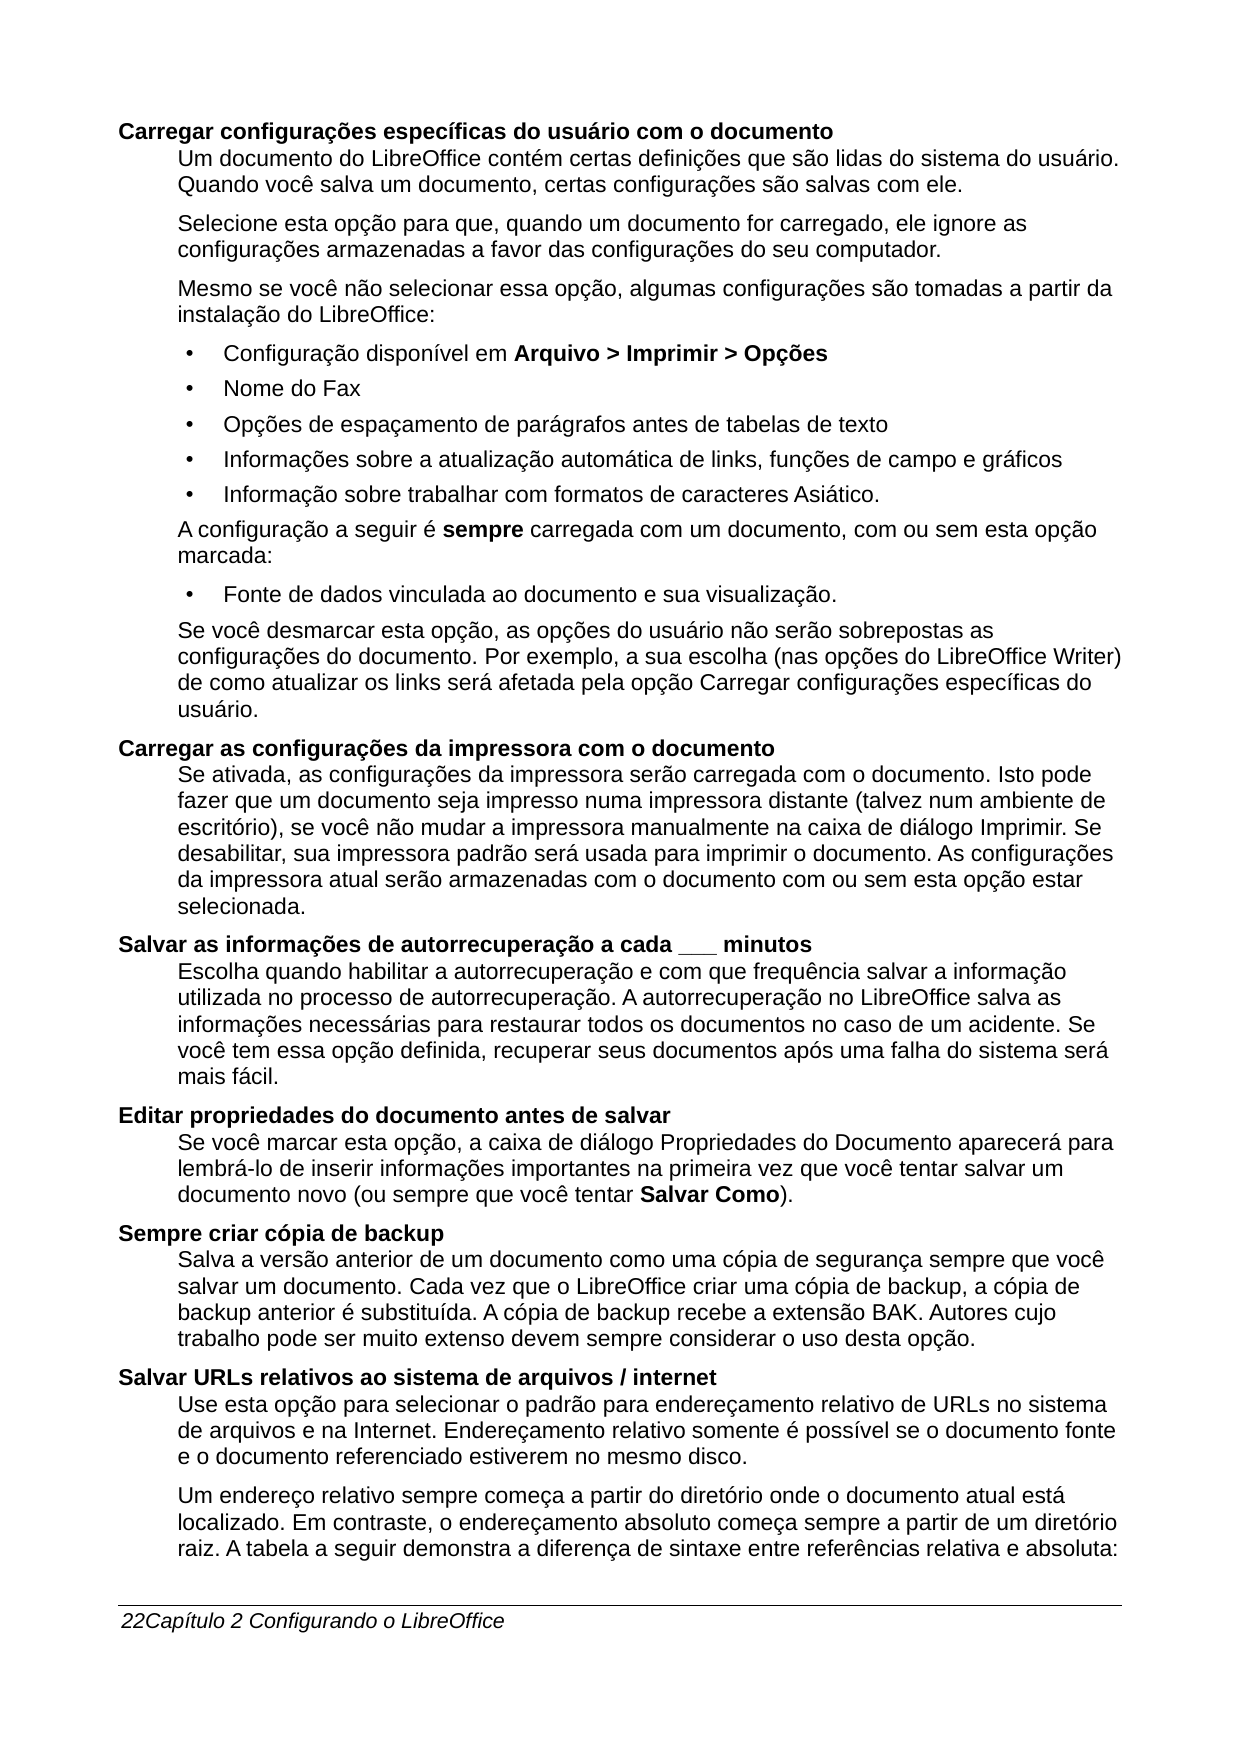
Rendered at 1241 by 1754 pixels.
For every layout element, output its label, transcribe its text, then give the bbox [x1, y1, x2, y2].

text Salvar URLs relativos ao sistema de arquivos / internet [118, 1364, 1122, 1391]
text Salvar as informações de autorrecuperação a cada ___ minutos [118, 931, 1122, 958]
text Um endereço relativo sempre começa a partir do diretório onde o documento atual está localizado. Em contraste, o endereçamento absoluto começa sempre a partir de um diretório raiz. A tabela a seguir demonstra a diferença de sintaxe entre referências relativa e absoluta: [177, 1482, 1122, 1561]
text Se ativada, as configurações da impressora serão carregada com o documento. Isto pode fazer que um documento seja impresso numa impressora distante (talvez num ambiente de escritório), se você não mudar a impressora manualmente na caixa de diálogo Imprimir. Se desabilitar, sua impressora padrão será usada para imprimir o documento. As configurações da impressora atual serão armazenadas com o documento com ou sem esta opção estar selecionada. [177, 761, 1122, 919]
text Escolha quando habilitar a autorrecuperação e com que frequência salvar a informação utilizada no processo de autorrecuperação. A autorrecuperação no LibreOffice salva as informações necessárias para restaurar todos os documentos no caso de um acidente. Se você tem essa opção definida, recuperar seus documentos após uma falha do sistema será mais fácil. [177, 958, 1122, 1089]
text Se você marcar esta opção, a caixa de diálogo Propriedades do Documento aparecerá para lembrá-lo de inserir informações importantes na primeira vez que você tentar salvar um documento novo (ou sempre que você tentar Salvar Como). [177, 1128, 1122, 1207]
list Informação sobre trabalhar com formatos de caracteres Asiático. [186, 481, 1122, 507]
list Fonte de dados vinculada ao documento e sua visualização. [186, 581, 1122, 608]
list Configuração disponível em Arquivo > Imprimir > Opções [186, 340, 1122, 366]
text Se você desmarcar esta opção, as opções do usuário não serão sobrepostas as configurações do documento. Por exemplo, a sua escolha (nas opções do LibreOffice Writer) de como atualizar os links será afetada pela opção Carregar configurações específicas do usuário. [177, 617, 1122, 722]
text Salva a versão anterior de um documento como uma cópia de segurança sempre que você salvar um documento. Cada vez que o LibreOffice criar uma cópia de backup, a cópia de backup anterior é substituída. A cópia de backup recebe a extensão BAK. Autores cujo trabalho pode ser muito extenso devem sempre considerar o uso desta opção. [177, 1246, 1122, 1352]
text Carregar as configurações da impressora com o documento [118, 734, 1122, 761]
text A configuração a seguir é sempre carregada com um documento, com ou sem esta opção marcada: [177, 516, 1122, 569]
list Informações sobre a atualização automática de links, funções de campo e gráficos [186, 446, 1122, 472]
text Mesmo se você não selecionar essa opção, algumas configurações são tomadas a partir da instalação do LibreOffice: [177, 275, 1122, 328]
list Opções de espaçamento de parágrafos antes de tabelas de texto [186, 411, 1122, 437]
text Use esta opção para selecionar o padrão para endereçamento relativo de URLs no sistema de arquivos e na Internet. Endereçamento relativo somente é possível se o documento fonte e o documento referenciado estiverem no mesmo disco. [177, 1391, 1122, 1470]
text Sempre criar cópia de backup [118, 1220, 1122, 1246]
text Um documento do LibreOffice contém certas definições que são lidas do sistema do usuário. Quando você salva um documento, certas configurações são salvas com ele. [177, 144, 1122, 197]
list Nome do Fax [186, 375, 1122, 402]
text Selecione esta opção para que, quando um documento for carregado, ele ignore as configurações armazenadas a favor das configurações do seu computador. [177, 210, 1122, 262]
text Carregar configurações específicas do usuário com o documento [118, 118, 1122, 144]
text Editar propriedades do documento antes de salvar [118, 1102, 1122, 1128]
